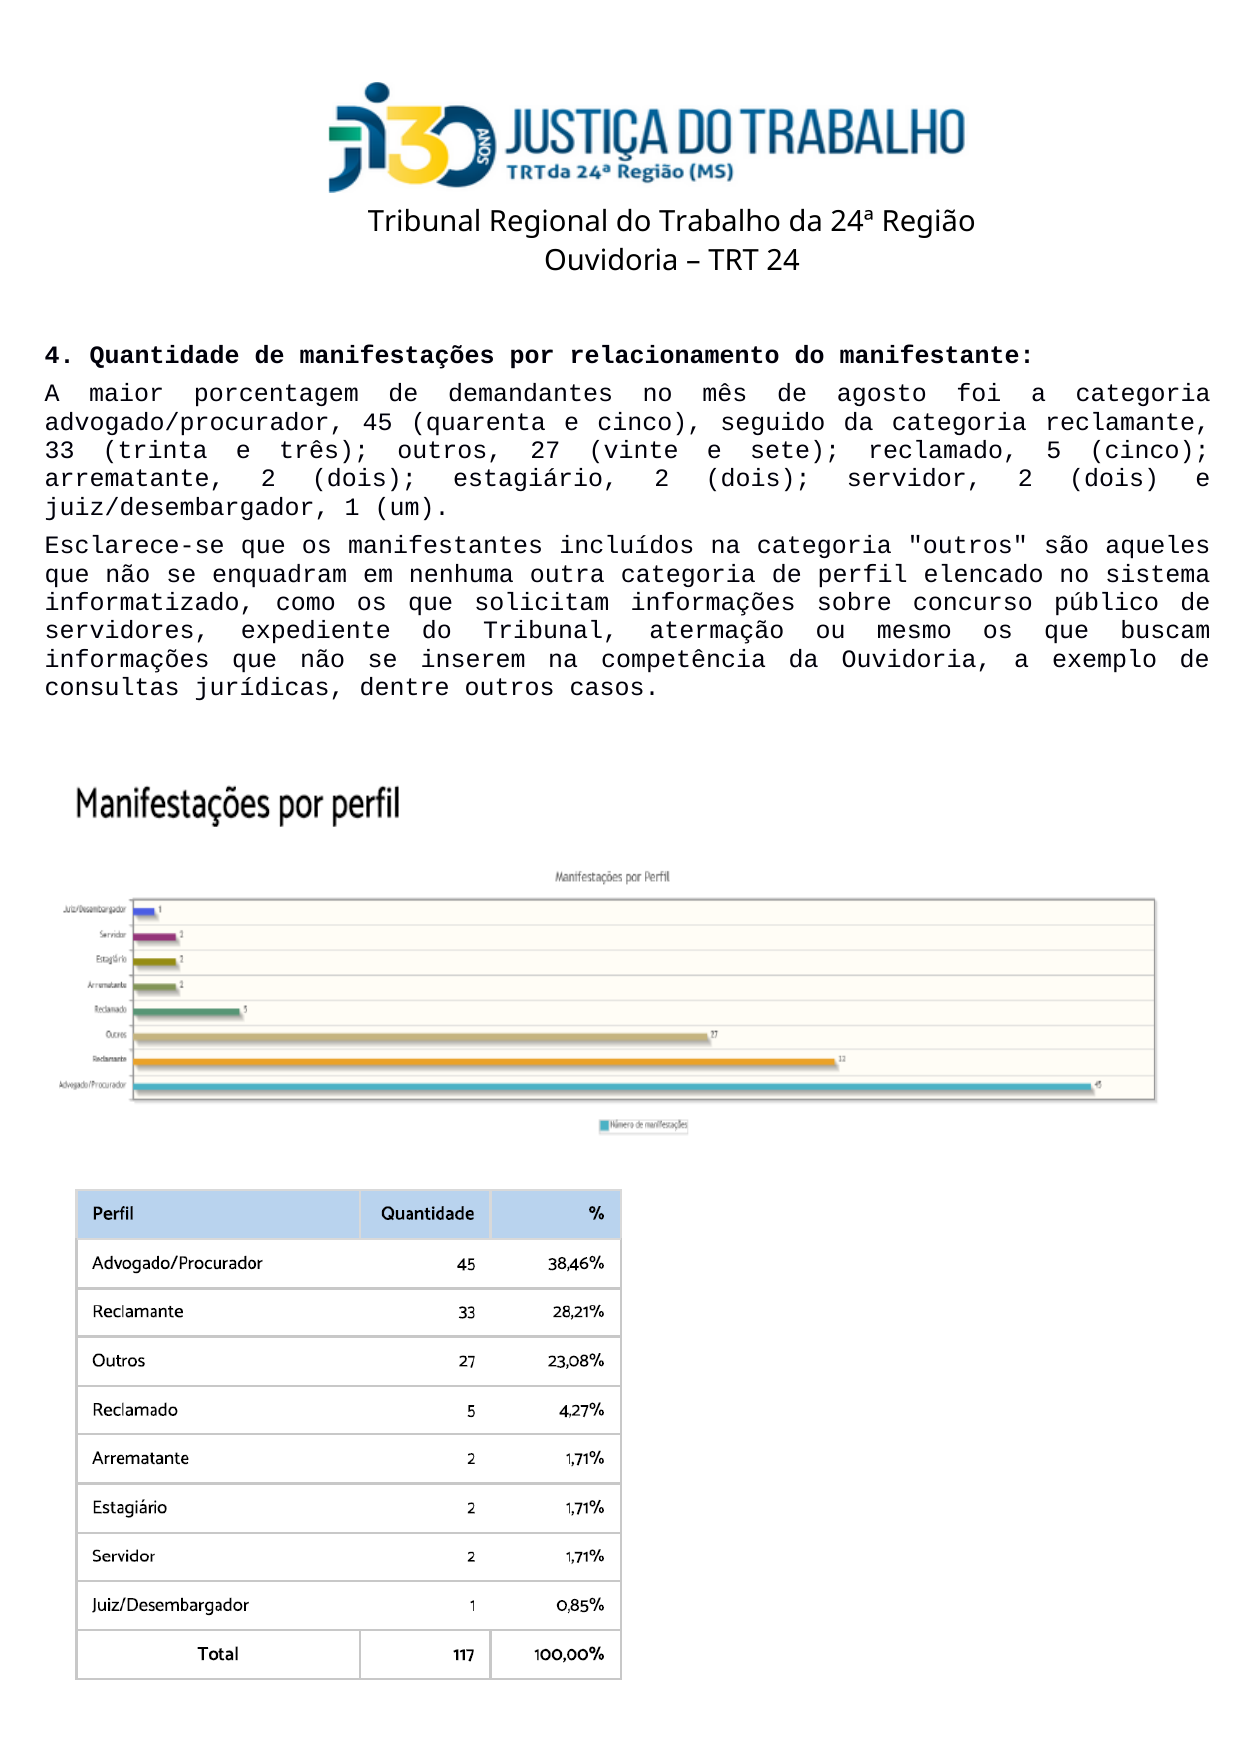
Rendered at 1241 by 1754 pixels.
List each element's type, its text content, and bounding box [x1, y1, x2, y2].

text A maior porcentagem de demandantes no mês de agosto foi a categoria advogado/procurador, 45 (quarenta e cinco), seguido da categoria reclamante, 33 (trinta e três); outros, 27 (vinte e sete); reclamado, 5 (cinco); arrematante, 2 (dois); estagiário, 2 (dois); servidor, 2 (dois) e juiz/desembargador, 1 (um). [44, 381, 1211, 523]
text Esclarece-se que os manifestantes incluídos na categoria "outros" são aqueles que não se enquadram em nenhuma outra categoria de perfil elencado no sistema informatizado, como os que solicitam informações sobre concurso público de servidores, expediente do Tribunal, atermação ou mesmo os que buscam informações que não se inserem na competência da Ouvidoria, a exemplo de consultas jurídicas, dentre outros casos. [44, 533, 1211, 703]
text 4. Quantidade de manifestações por relacionamento do manifestante: [44, 342, 1211, 371]
picture [328, 82, 978, 193]
